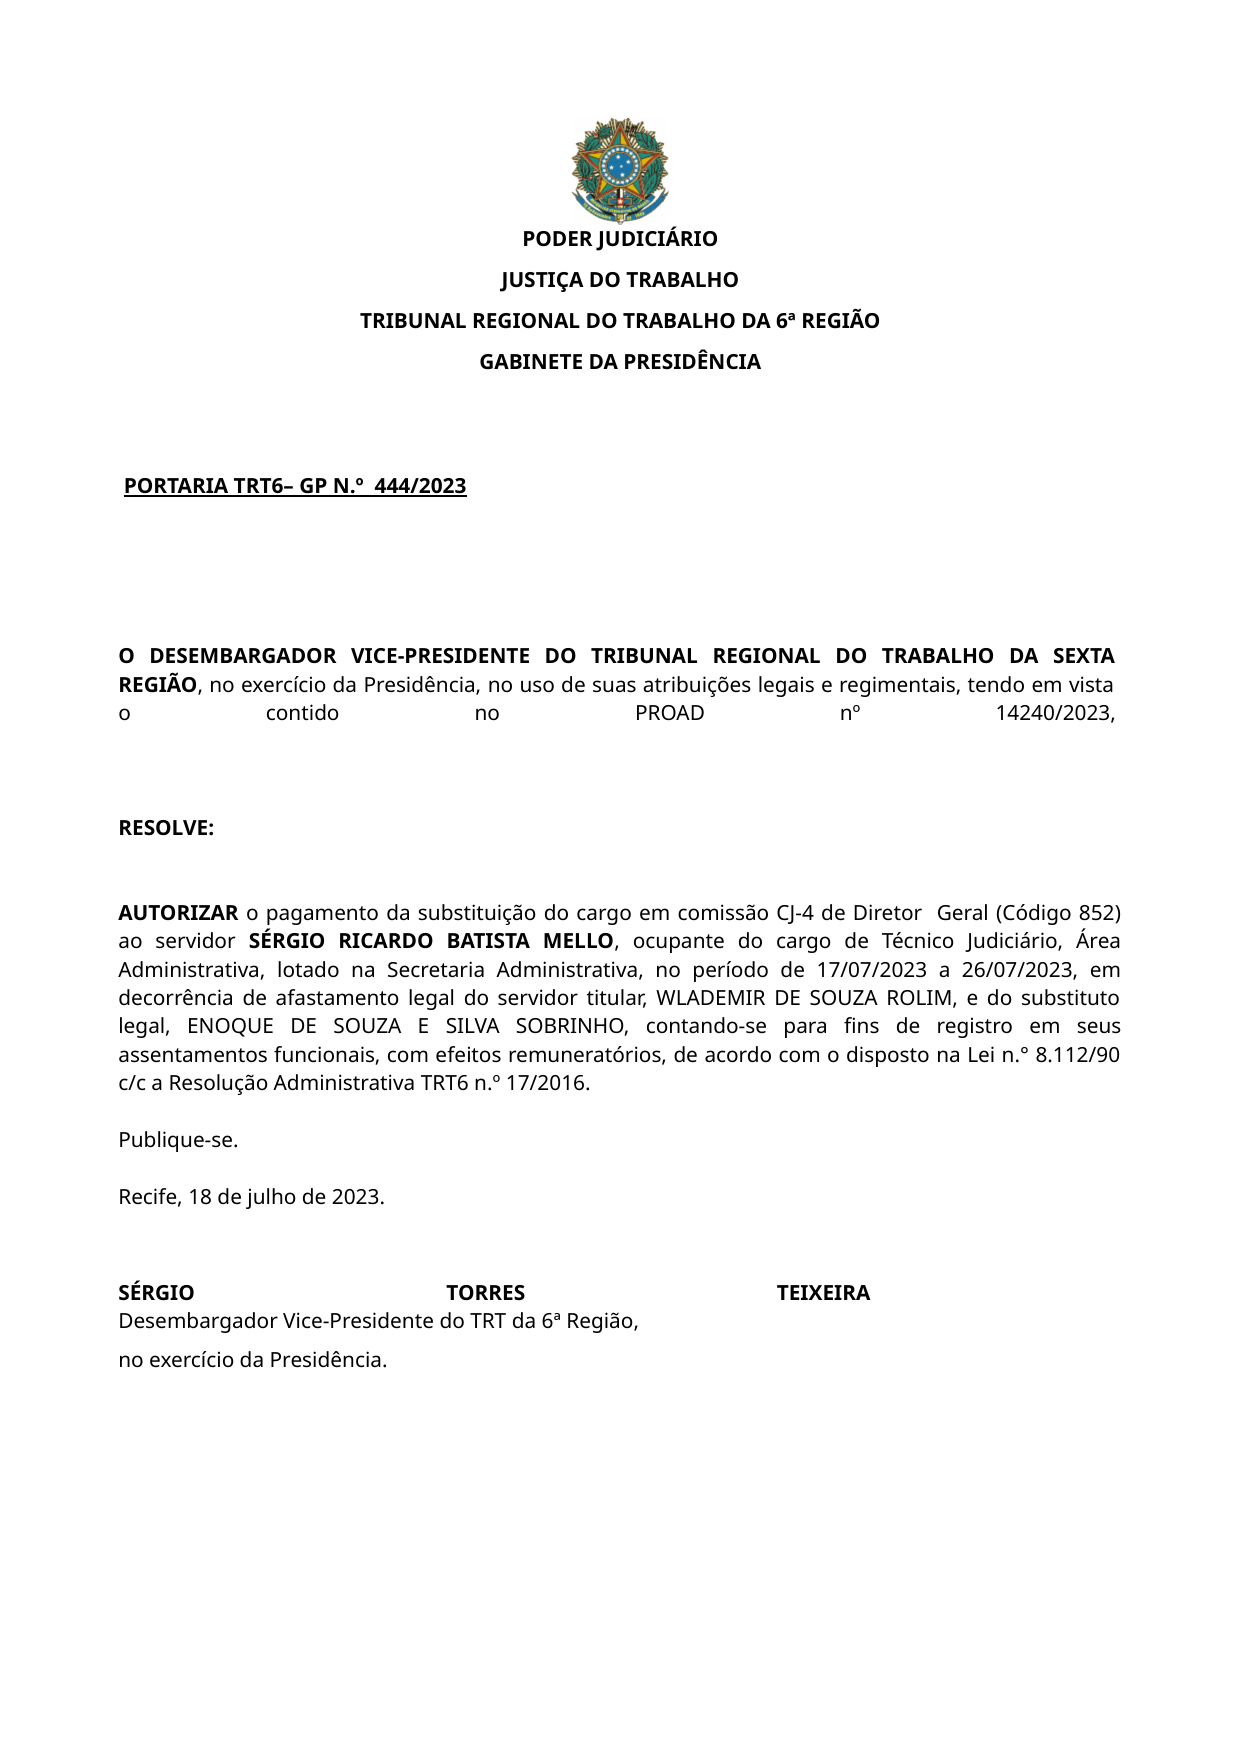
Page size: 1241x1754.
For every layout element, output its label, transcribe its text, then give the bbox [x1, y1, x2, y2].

text PORTARIA TRT6– GP N.º 444/2023 [118, 471, 1122, 499]
text PODER JUDICIÁRIO [118, 224, 1122, 253]
text JUSTIÇA DO TRABALHO [118, 265, 1122, 294]
text O DESEMBARGADOR VICE-PRESIDENTE DO TRIBUNAL REGIONAL DO TRABALHO DA SEXTA REGIÃO, no exercício da Presidência, no uso de suas atribuições legais e regimentais, tendo em vista o contido no PROAD nº 14240/2023, [118, 642, 1116, 756]
text GABINETE DA PRESIDÊNCIA [118, 347, 1122, 376]
text no exercício da Presidência. [118, 1345, 1122, 1374]
text Publique-se. [118, 1125, 1122, 1154]
text RESOLVE: [118, 813, 1122, 841]
text AUTORIZAR o pagamento da substituição do cargo em comissão CJ-4 de Diretor Geral (Código 852) ao servidor SÉRGIO RICARDO BATISTA MELLO, ocupante do cargo de Técnico Judiciário, Área Administrativa, lotado na Secretaria Administrativa, no período de 17/07/2023 a 26/07/2023, em decorrência de afastamento legal do servidor titular, WLADEMIR DE SOUZA ROLIM, e do substituto legal, ENOQUE DE SOUZA E SILVA SOBRINHO, contando-se para fins de registro em seus assentamentos funcionais, com efeitos remuneratórios, de acordo com o disposto na Lei n.° 8.112/90 c/c a Resolução Administrativa TRT6 n.º 17/2016. [118, 898, 1122, 1097]
text SÉRGIO TORRES TEIXEIRA Desembargador Vice-Presidente do TRT da 6ª Região, [118, 1278, 1122, 1335]
text Recife, 18 de julho de 2023. [118, 1182, 1122, 1211]
text TRIBUNAL REGIONAL DO TRABALHO DA 6ª REGIÃO [118, 306, 1122, 335]
